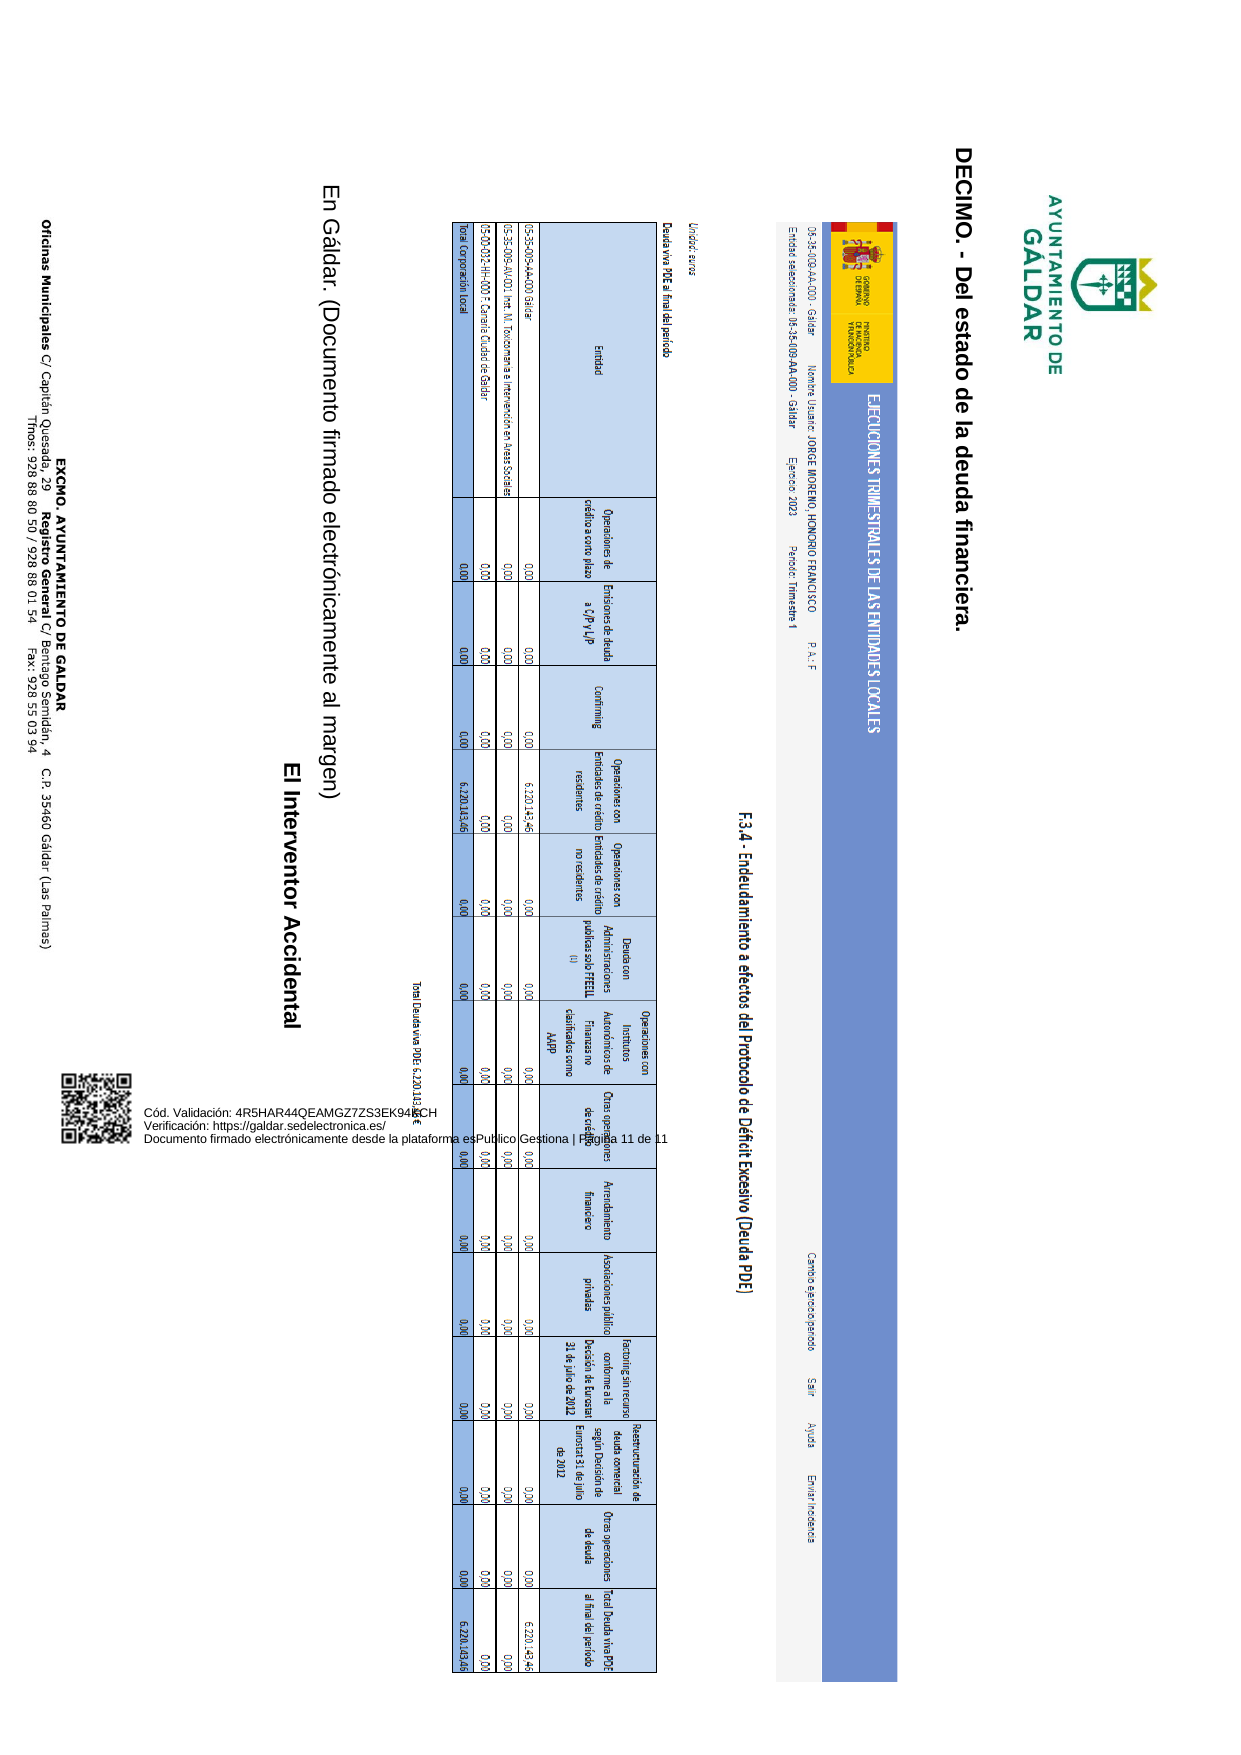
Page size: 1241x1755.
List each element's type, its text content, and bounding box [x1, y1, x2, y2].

text Cód. Validación: 4R5HAR44QEAMGZ7ZS3EK94KCH [144, 1107, 399, 1120]
text Cód. Validación: 4R5HAR44QEAMGZ7ZS3EK94KCH [278, 182, 344, 1032]
text Cód. Validación: 4R5HAR44QEAMGZ7ZS3EK94KCH [898, 1107, 1170, 1120]
text En Gáldar. (Documento firmado electrónicamente al margen) [319, 184, 344, 1032]
text Verificación: https://galdar.sedelectronica.es/ [144, 1120, 399, 1133]
text Documento firmado electrónicamente desde la plataforma esPublico Gestiona | Página 11 de 11 [898, 1133, 1170, 1146]
text DECIMO. - Del estado de la deuda financiera. [952, 148, 977, 638]
text [898, 1120, 1170, 1133]
text El Interventor Accidental [279, 182, 306, 1030]
text Documento firmado electrónicamente desde la plataforma esPublico Gestiona | Página 11 de 11 [144, 1133, 399, 1146]
